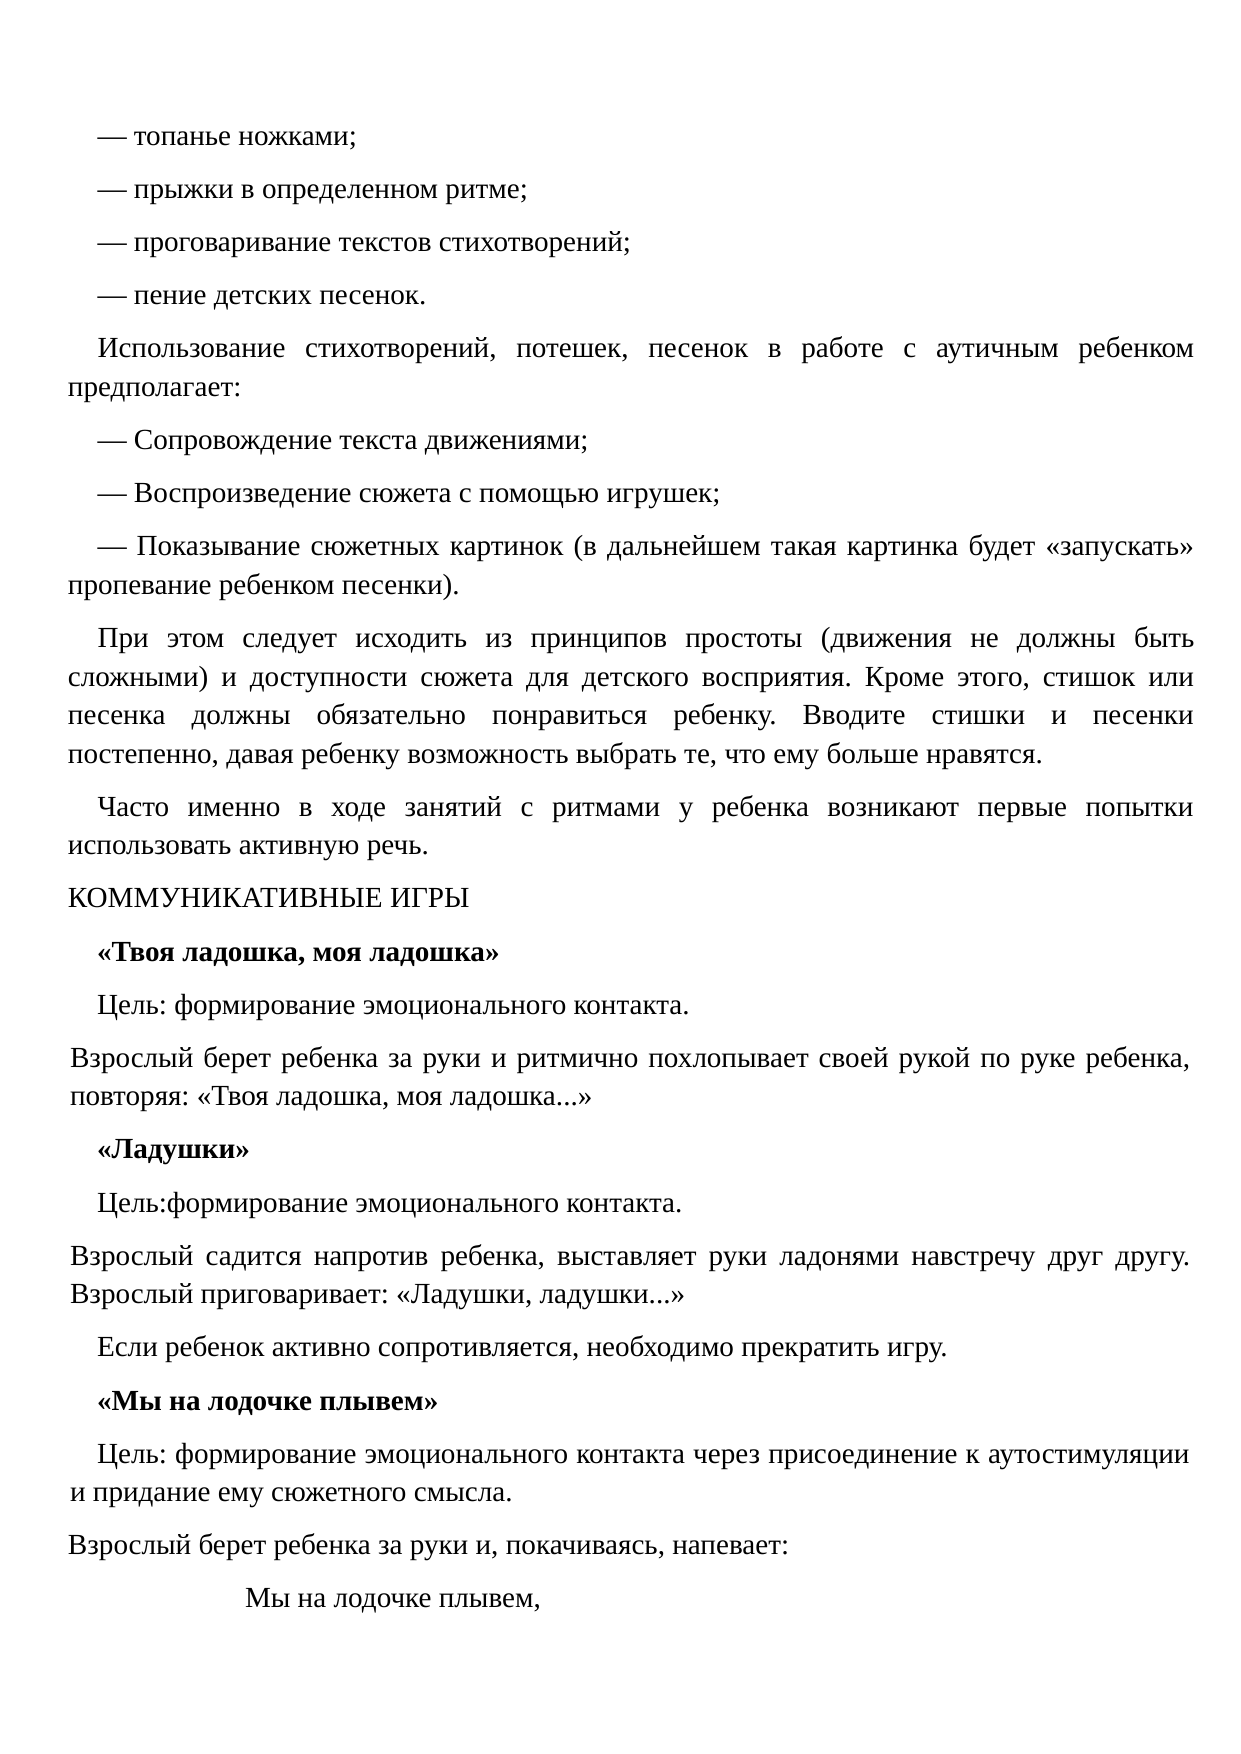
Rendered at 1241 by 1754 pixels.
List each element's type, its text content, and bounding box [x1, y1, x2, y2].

text — пение детских песенок. [68, 277, 1195, 311]
text — прыжки в определенном ритме; [68, 171, 1195, 205]
text — топанье ножками; [68, 118, 1195, 152]
text Цель:формирование эмоционального контакта. [70, 1185, 1195, 1218]
text — Показывание сюжетных картинок (в дальнейшем такая картинка будет «запускать» пропевание ребенком песенки). [68, 528, 1195, 601]
text «Твоя ладошка, моя ладошка» [70, 934, 1195, 967]
text Мы на лодочке плывем, [245, 1581, 1195, 1614]
text При этом следует исходить из принципов простоты (движения не должны быть сложными) и доступности сюжета для детского восприятия. Кроме этого, стишок или песенка должны обязательно понравиться ребенку. Вводите стишки и песенки постепенно, давая ребенку возможность выбрать те, что ему больше нравятся. [68, 620, 1195, 769]
text Взрослый берет ребенка за руки и, покачиваясь, напевает: [68, 1527, 1191, 1561]
text «Ладушки» [70, 1132, 1195, 1165]
text — Сопровождение текста движениями; [68, 422, 1195, 456]
text Часто именно в ходе занятий с ритмами у ребенка возникают первые попытки использовать активную речь. [68, 789, 1195, 861]
text Использование стихотворений, потешек, песенок в работе с аутичным ребенком предполагает: [68, 331, 1195, 403]
text Цель: формирование эмоционального контакта. [70, 987, 1195, 1020]
text Цель: формирование эмоционального контакта через присоединение к аутостимуляции и придание ему сюжетного смысла. [70, 1436, 1191, 1508]
text — Воспроизведение сюжета с помощью игрушек; [68, 475, 1195, 509]
text «Мы на лодочке плывем» [70, 1383, 1195, 1416]
text Если ребенок активно сопротивляется, необходимо прекратить игру. [70, 1329, 1191, 1363]
text КОММУНИКАТИВНЫЕ ИГРЫ [68, 881, 1191, 914]
text Взрослый берет ребенка за руки и ритмично похлопывает своей рукой по руке ребенка, повторяя: «Твоя ладошка, моя ладошка...» [70, 1040, 1191, 1112]
text — проговаривание текстов стихотворений; [68, 224, 1195, 258]
text Взрослый садится напротив ребенка, выставляет руки ладонями навстречу друг другу. Взрослый приговаривает: «Ладушки, ладушки...» [70, 1238, 1191, 1310]
